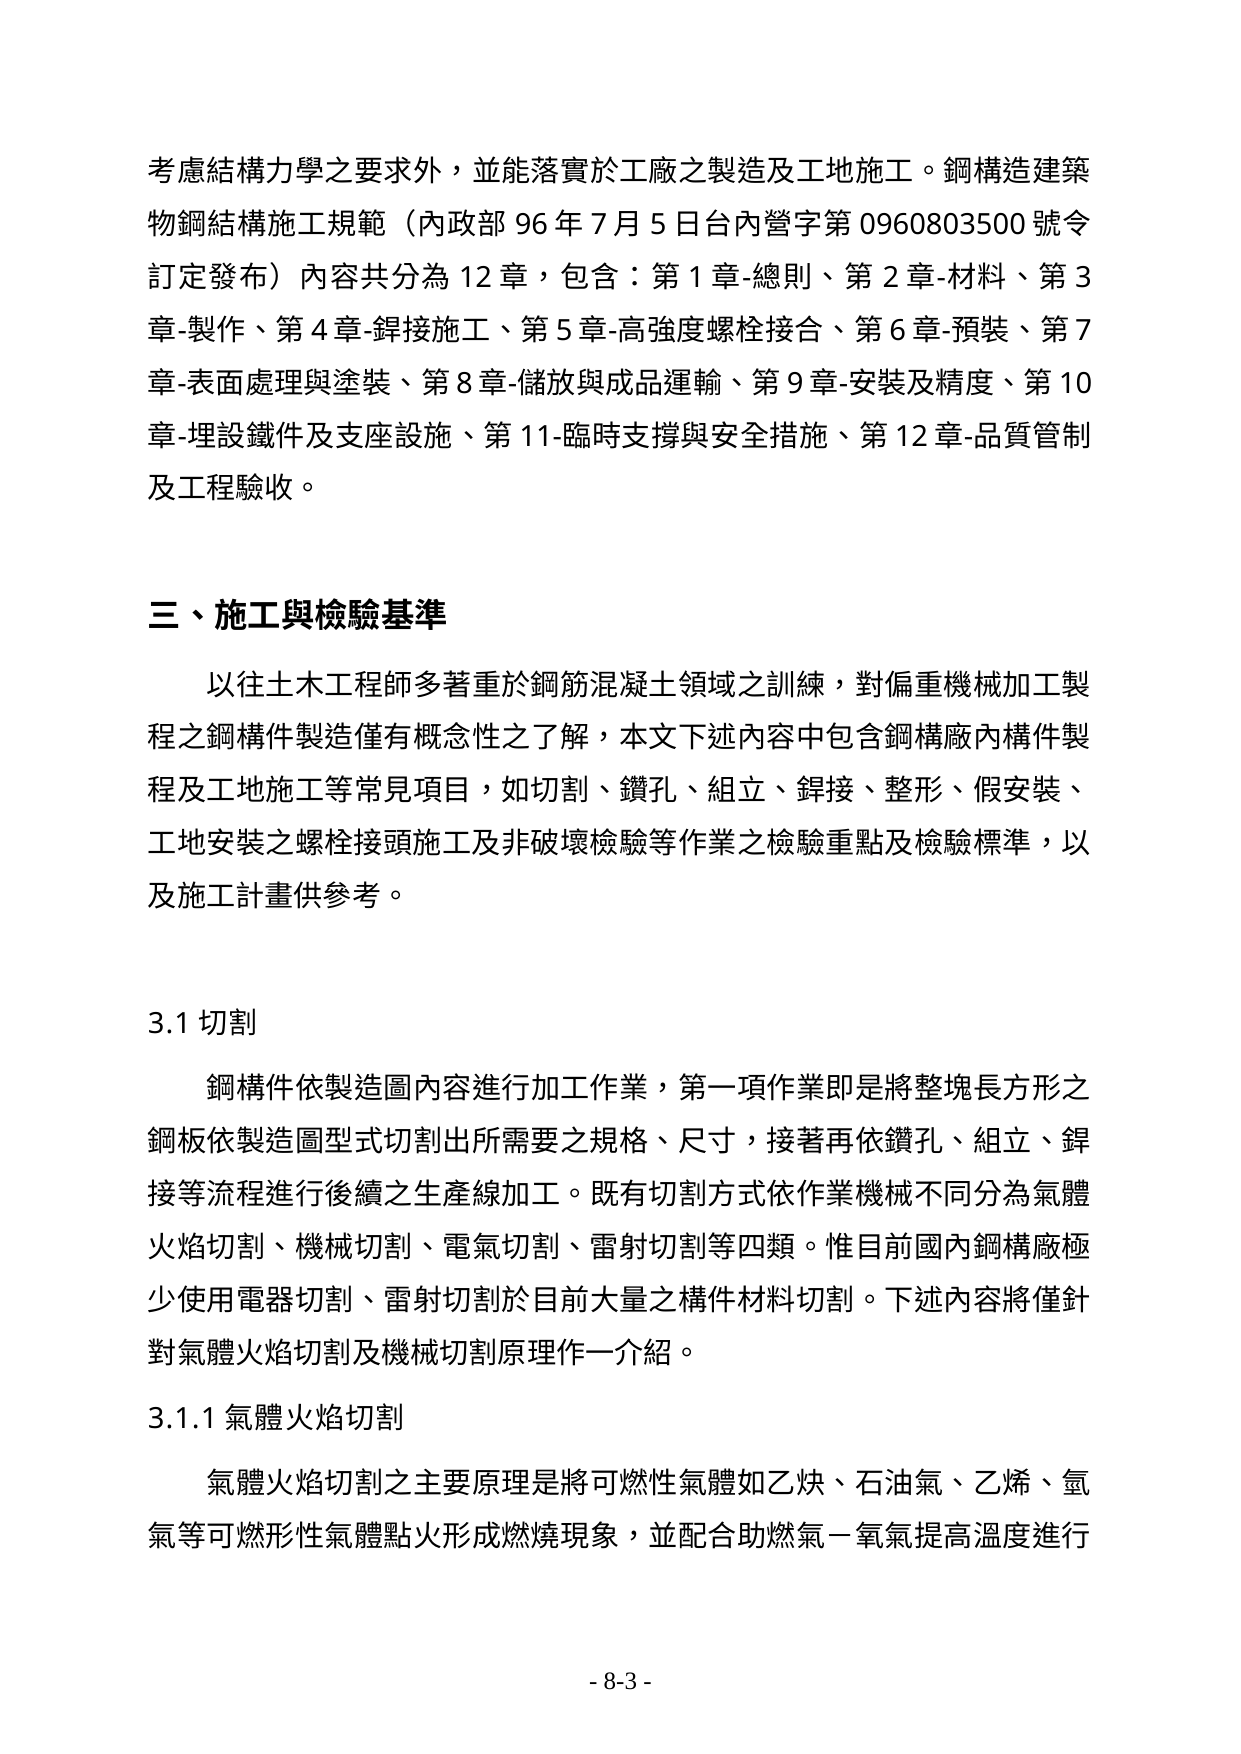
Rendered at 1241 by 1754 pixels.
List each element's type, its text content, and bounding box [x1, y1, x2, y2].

text 考慮結構力學之要求外，並能落實於工廠之製造及工地施工。鋼構造建築物鋼結構施工規範（內政部96年7月5日台內營字第0960803500號令訂定發布）內容共分為12章，包含：第1章-總則、第 2章-材料、第3章-製作、第4章-銲接施工、第5章-高強度螺栓接合、第6章-預裝、第7章-表面處理與塗裝、第8章-儲放與成品運輸、第9章-安裝及精度、第10章-埋設鐵件及支座設施、第11-臨時支撐與安全措施、第12章-品質管制及工程驗收。 [148, 148, 1092, 507]
subtitle 3.1.1氣體火焰切割 [148, 1394, 1092, 1437]
subtitle 施工與檢驗基準 [148, 588, 1092, 637]
text 以往土木工程師多著重於鋼筋混凝土領域之訓練，對偏重機械加工製程之鋼構件製造僅有概念性之了解，本文下述內容中包含鋼構廠內構件製程及工地施工等常見項目，如切割、鑽孔、組立、銲接、整形、假安裝、工地安裝之螺栓接頭施工及非破壞檢驗等作業之檢驗重點及檢驗標準，以及施工計畫供參考。 [148, 661, 1092, 914]
text 鋼構件依製造圖內容進行加工作業，第一項作業即是將整塊長方形之鋼板依製造圖型式切割出所需要之規格、尺寸，接著再依鑽孔、組立、銲接等流程進行後續之生產線加工。既有切割方式依作業機械不同分為氣體火焰切割、機械切割、電氣切割、雷射切割等四類。惟目前國內鋼構廠極少使用電器切割、雷射切割於目前大量之構件材料切割。下述內容將僅針對氣體火焰切割及機械切割原理作一介紹。 [148, 1065, 1092, 1371]
text 氣體火焰切割之主要原理是將可燃性氣體如乙炔、石油氣、乙烯、氫氣等可燃形性氣體點火形成燃燒現象，並配合助燃氣－氧氣提高溫度進行 [148, 1460, 1092, 1555]
subtitle 3.1切割 [148, 1000, 1092, 1042]
